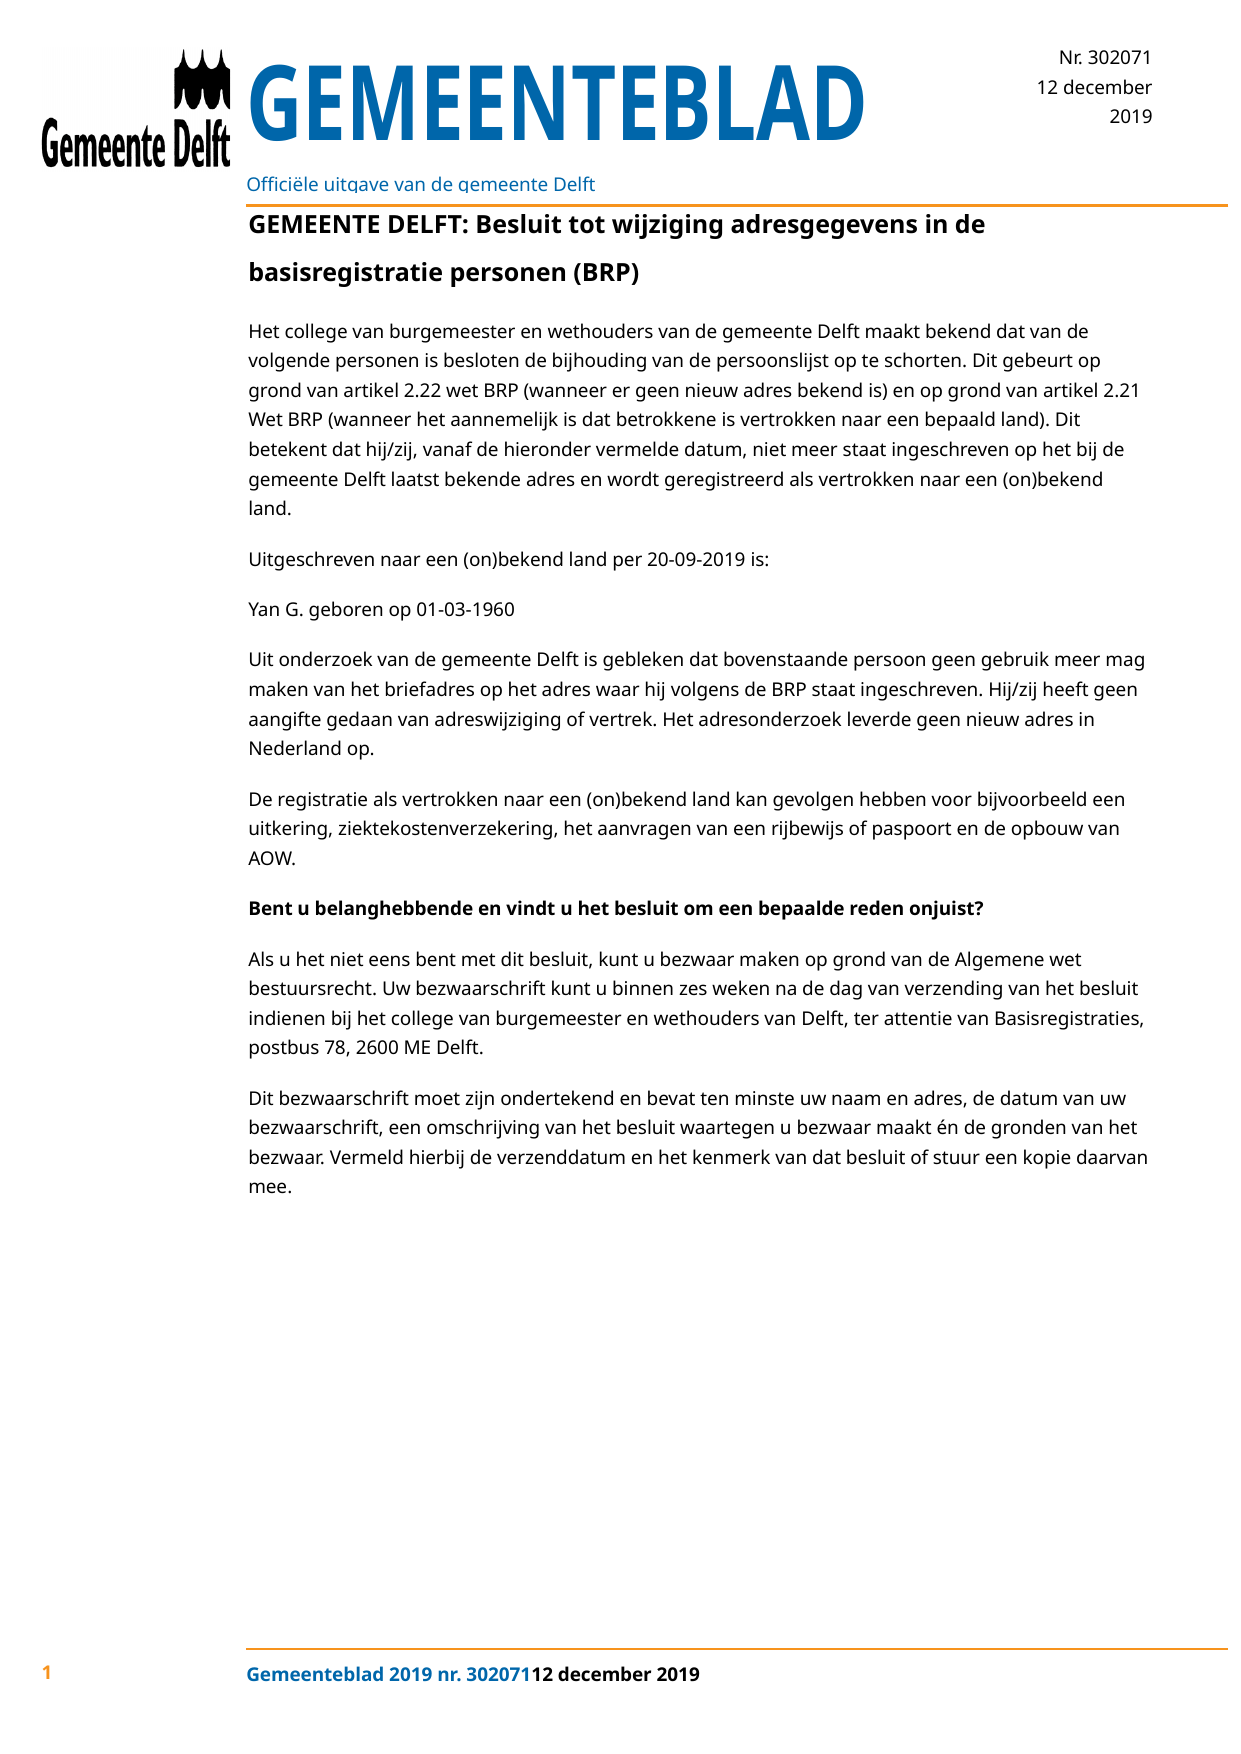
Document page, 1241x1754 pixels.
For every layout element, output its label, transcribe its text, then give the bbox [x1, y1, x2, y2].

text Het college van burgemeester en wethouders van de gemeente Delft maakt bekend dat van de volgende personen is besloten de bijhouding van de persoonslijst op te schorten. Dit gebeurt op grond van artikel 2.22 wet BRP (wanneer er geen nieuw adres bekend is) en op grond van artikel 2.21 Wet BRP (wanneer het aannemelijk is dat betrokkene is vertrokken naar een bepaald land). Dit betekent dat hij/zij, vanaf de hieronder vermelde datum, niet meer staat ingeschreven op het bij de gemeente Delft laatst bekende adres en wordt geregistreerd als vertrokken naar een (on)bekend land. [248, 318, 1152, 521]
text Yan G. geboren op 01-03-1960 [248, 596, 1152, 622]
text Uitgeschreven naar een (on)bekend land per 20-09-2019 is: [248, 546, 1152, 572]
text Dit bezwaarschrift moet zijn ondertekend en bevat ten minste uw naam en adres, de datum van uw bezwaarschrift, een omschrijving van het besluit waartegen u bezwaar maakt én de gronden van het bezwaar. Vermeld hierbij de verzenddatum en het kenmerk van dat besluit of stuur een kopie daarvan mee. [248, 1085, 1152, 1199]
text De registratie als vertrokken naar een (on)bekend land kan gevolgen hebben voor bijvoorbeeld een uitkering, ziektekostenverzekering, het aanvragen van een rijbewijs of paspoort en de opbouw van AOW. [248, 786, 1152, 871]
text GEMEENTE DELFT: Besluit tot wijziging adresgegevens in de basisregistratie personen (BRP) [248, 207, 1152, 288]
text Uit onderzoek van de gemeente Delft is gebleken dat bovenstaande persoon geen gebruik meer mag maken van het briefadres op het adres waar hij volgens de BRP staat ingeschreven. Hij/zij heeft geen aangifte gedaan van adreswijziging of vertrek. Het adresonderzoek leverde geen nieuw adres in Nederland op. [248, 647, 1152, 761]
text Bent u belanghebbende en vindt u het besluit om een bepaalde reden onjuist? [248, 895, 1152, 921]
picture [41, 47, 231, 172]
text Als u het niet eens bent met dit besluit, kunt u bezwaar maken op grond van de Algemene wet bestuursrecht. Uw bezwaarschrift kunt u binnen zes weken na de dag van verzending van het besluit indienen bij het college van burgemeester en wethouders van Delft, ter attentie van Basisregistraties, postbus 78, 2600 ME Delft. [248, 946, 1152, 1060]
